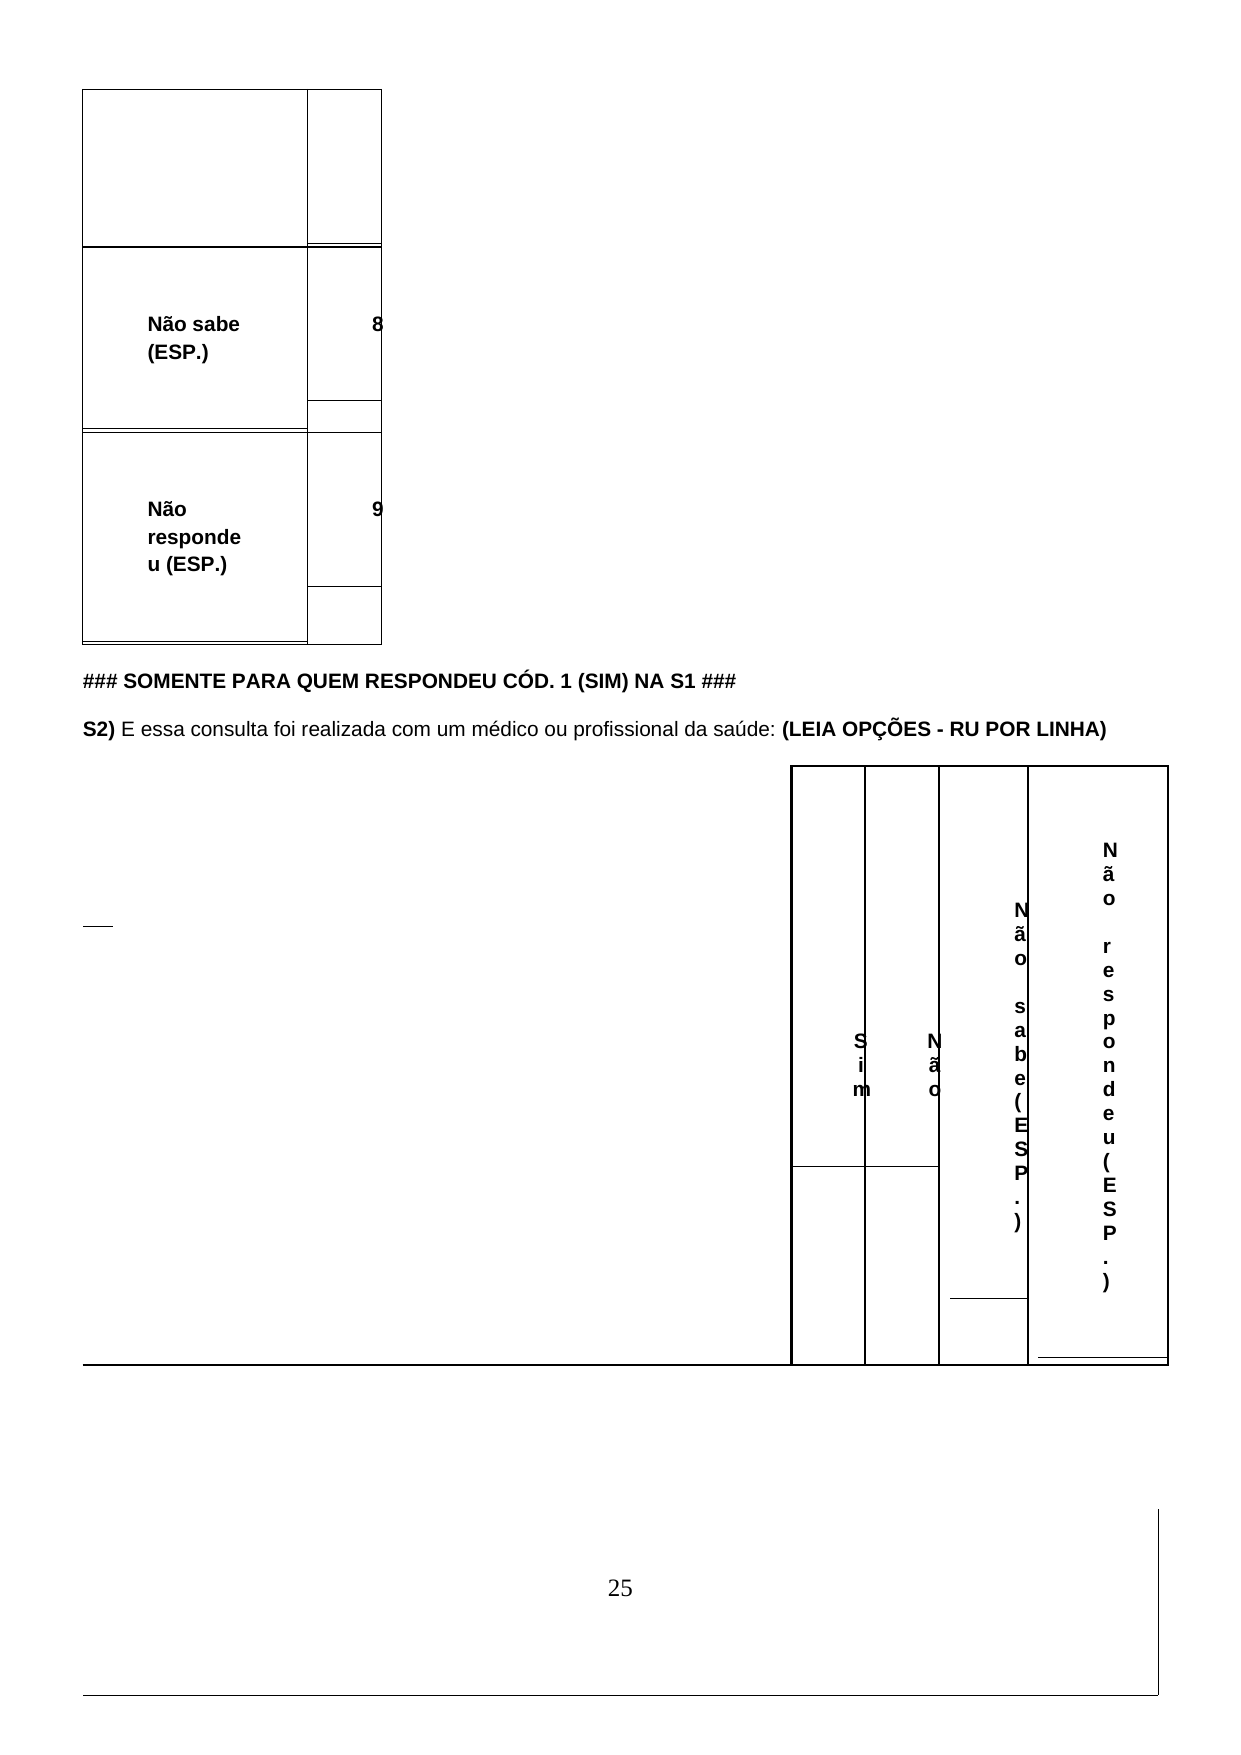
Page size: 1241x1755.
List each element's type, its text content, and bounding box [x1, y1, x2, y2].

table_header Sim [793, 767, 864, 1166]
table_header Não respondeu (ESP.) [1029, 767, 1167, 1363]
table_header Não [866, 1167, 938, 1363]
table_cell [308, 401, 381, 432]
table_header [83, 927, 113, 1363]
table_header Não sabe (ESP.) [940, 767, 1027, 1363]
table_header [83, 765, 113, 926]
table_cell 8 [308, 248, 381, 400]
text ### SOMENTE PARA QUEM RESPONDEU CÓD. 1 (SIM) NA S1 ### [83, 669, 1158, 693]
table_cell Não sabe (ESP.) [83, 248, 307, 428]
text S2) E essa consulta foi realizada com um médico ou profissional da saúde: (LEIA OPÇÕES - RU POR LINHA) [83, 717, 1158, 741]
table_cell [308, 587, 381, 644]
table_header Não [866, 767, 938, 1166]
table_header [113, 765, 790, 1363]
table_cell [83, 90, 307, 246]
table_cell [308, 90, 381, 243]
table_cell 9 [308, 433, 381, 586]
table_cell Não respondeu (ESP.) [83, 433, 307, 641]
table_header Sim [793, 1167, 864, 1363]
